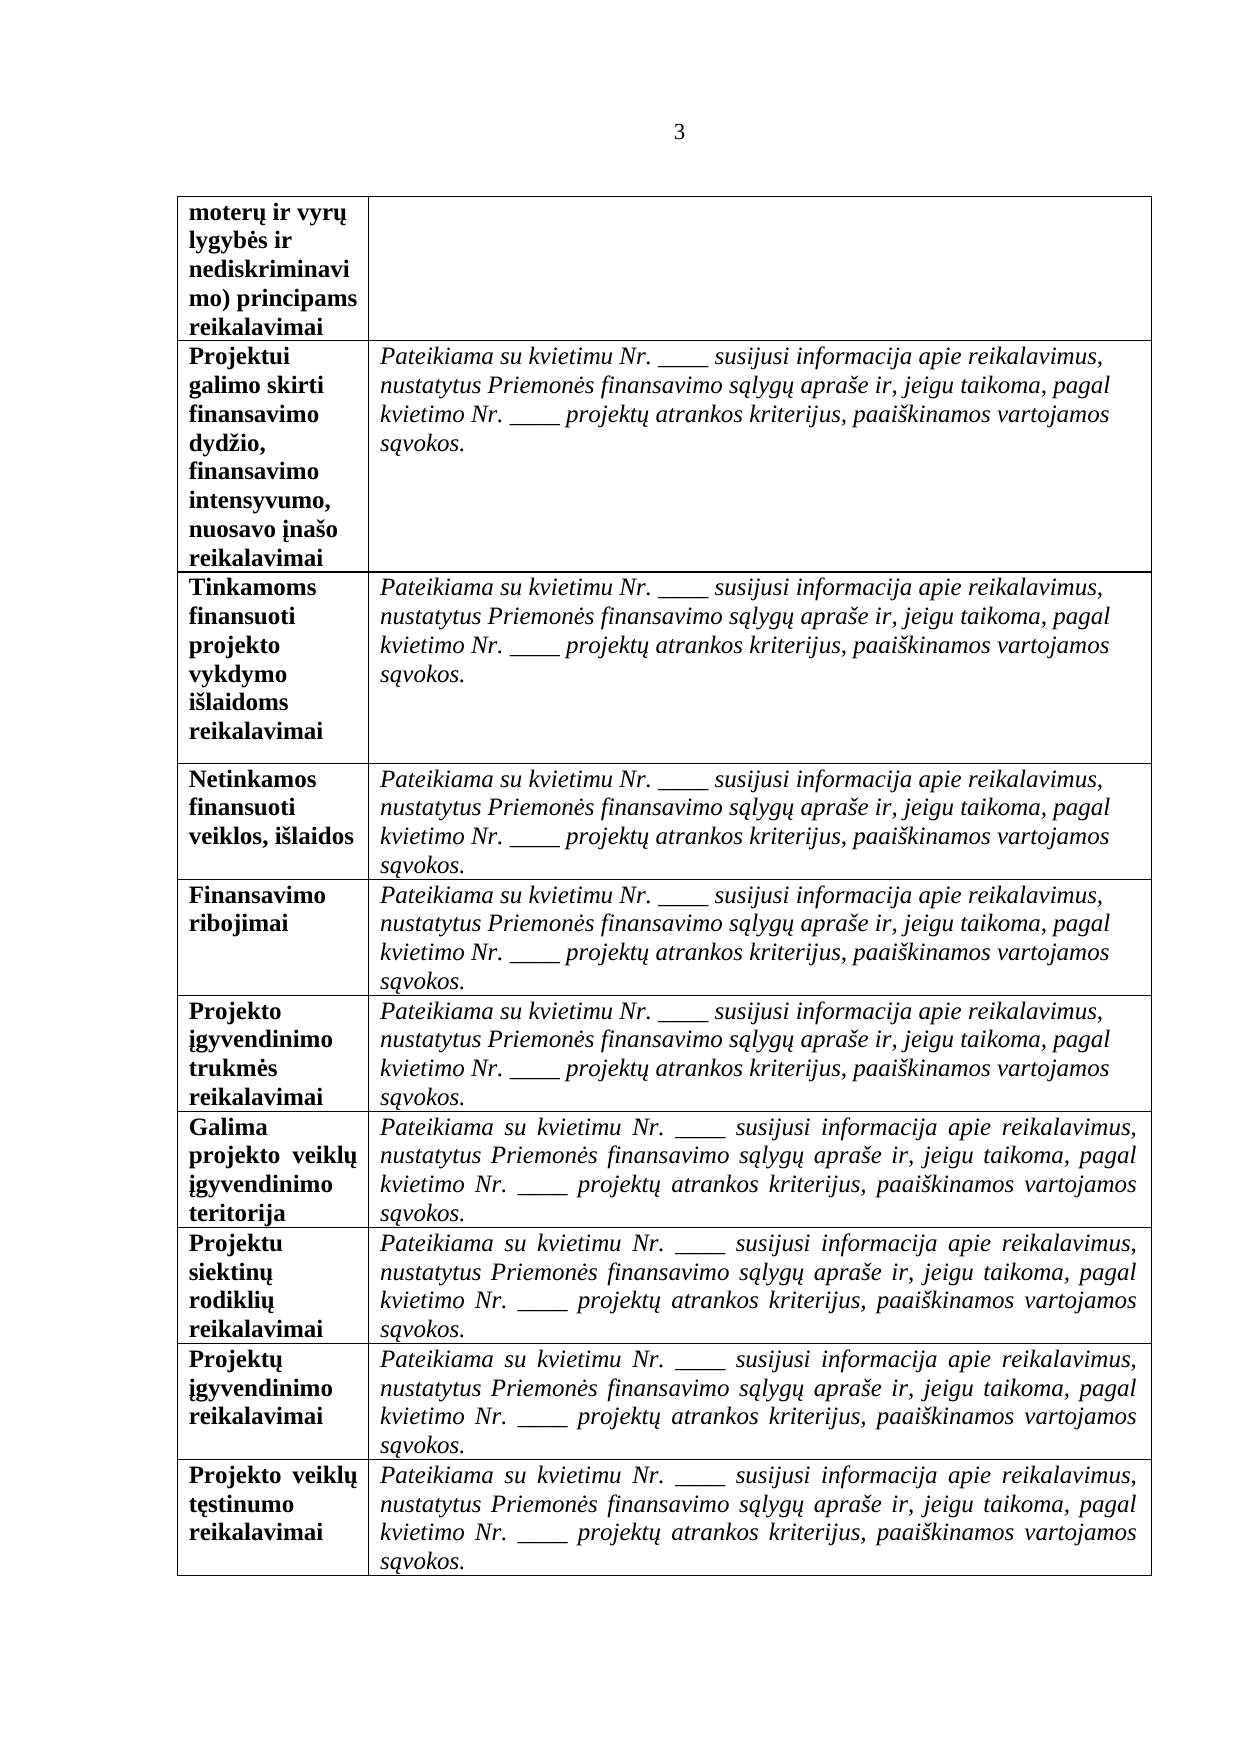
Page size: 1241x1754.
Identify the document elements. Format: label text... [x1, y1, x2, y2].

table_cell Pateikiama su kvietimu Nr. ____ susijusi informacija apie reikalavimus, nustatytus Priemonės finansavimo sąlygų apraše ir, jeigu taikoma, pagal kvietimo Nr. ____ projektų atrankos kriterijus, paaiškinamos vartojamos sąvokos. [369, 1460, 1151, 1575]
table_cell Pateikiama su kvietimu Nr. ____ susijusi informacija apie reikalavimus, nustatytus Priemonės finansavimo sąlygų apraše ir, jeigu taikoma, pagal kvietimo Nr. ____ projektų atrankos kriterijus, paaiškinamos vartojamos sąvokos. [369, 573, 1151, 763]
table_cell Pateikiama su kvietimu Nr. ____ susijusi informacija apie reikalavimus, nustatytus Priemonės finansavimo sąlygų apraše ir, jeigu taikoma, pagal kvietimo Nr. ____ projektų atrankos kriterijus, paaiškinamos vartojamos sąvokos. [369, 1112, 1151, 1227]
table_cell Projektu siektinų rodiklių reikalavimai [178, 1228, 368, 1343]
table_cell [369, 197, 1151, 340]
table_cell Pateikiama su kvietimu Nr. ____ susijusi informacija apie reikalavimus, nustatytus Priemonės finansavimo sąlygų apraše ir, jeigu taikoma, pagal kvietimo Nr. ____ projektų atrankos kriterijus, paaiškinamos vartojamos sąvokos. [369, 996, 1151, 1111]
table_cell moterų ir vyrų lygybės ir nediskriminavimo) principams reikalavimai [178, 197, 368, 340]
table_cell Projekto įgyvendinimo trukmės reikalavimai [178, 996, 368, 1111]
table_cell Projektų įgyvendinimo reikalavimai [178, 1344, 368, 1459]
table_cell Tinkamoms finansuoti projekto vykdymo išlaidoms reikalavimai [178, 573, 368, 763]
table_cell Pateikiama su kvietimu Nr. ____ susijusi informacija apie reikalavimus, nustatytus Priemonės finansavimo sąlygų apraše ir, jeigu taikoma, pagal kvietimo Nr. ____ projektų atrankos kriterijus, paaiškinamos vartojamos sąvokos. [369, 1344, 1151, 1459]
table_cell Pateikiama su kvietimu Nr. ____ susijusi informacija apie reikalavimus, nustatytus Priemonės finansavimo sąlygų apraše ir, jeigu taikoma, pagal kvietimo Nr. ____ projektų atrankos kriterijus, paaiškinamos vartojamos sąvokos. [369, 1228, 1151, 1343]
table_cell Pateikiama su kvietimu Nr. ____ susijusi informacija apie reikalavimus, nustatytus Priemonės finansavimo sąlygų apraše ir, jeigu taikoma, pagal kvietimo Nr. ____ projektų atrankos kriterijus, paaiškinamos vartojamos sąvokos. [369, 880, 1151, 995]
table_cell Pateikiama su kvietimu Nr. ____ susijusi informacija apie reikalavimus, nustatytus Priemonės finansavimo sąlygų apraše ir, jeigu taikoma, pagal kvietimo Nr. ____ projektų atrankos kriterijus, paaiškinamos vartojamos sąvokos. [369, 341, 1151, 571]
table_cell Netinkamos finansuoti veiklos, išlaidos [178, 764, 368, 879]
table_cell Finansavimo ribojimai [178, 880, 368, 995]
table_cell Pateikiama su kvietimu Nr. ____ susijusi informacija apie reikalavimus, nustatytus Priemonės finansavimo sąlygų apraše ir, jeigu taikoma, pagal kvietimo Nr. ____ projektų atrankos kriterijus, paaiškinamos vartojamos sąvokos. [369, 764, 1151, 879]
table_cell Galima projekto veiklų įgyvendinimo teritorija [178, 1112, 368, 1227]
table_cell Projektui galimo skirti finansavimo dydžio, finansavimo intensyvumo, nuosavo įnašo reikalavimai [178, 341, 368, 571]
table_cell Projekto veiklų tęstinumo reikalavimai [178, 1460, 368, 1575]
